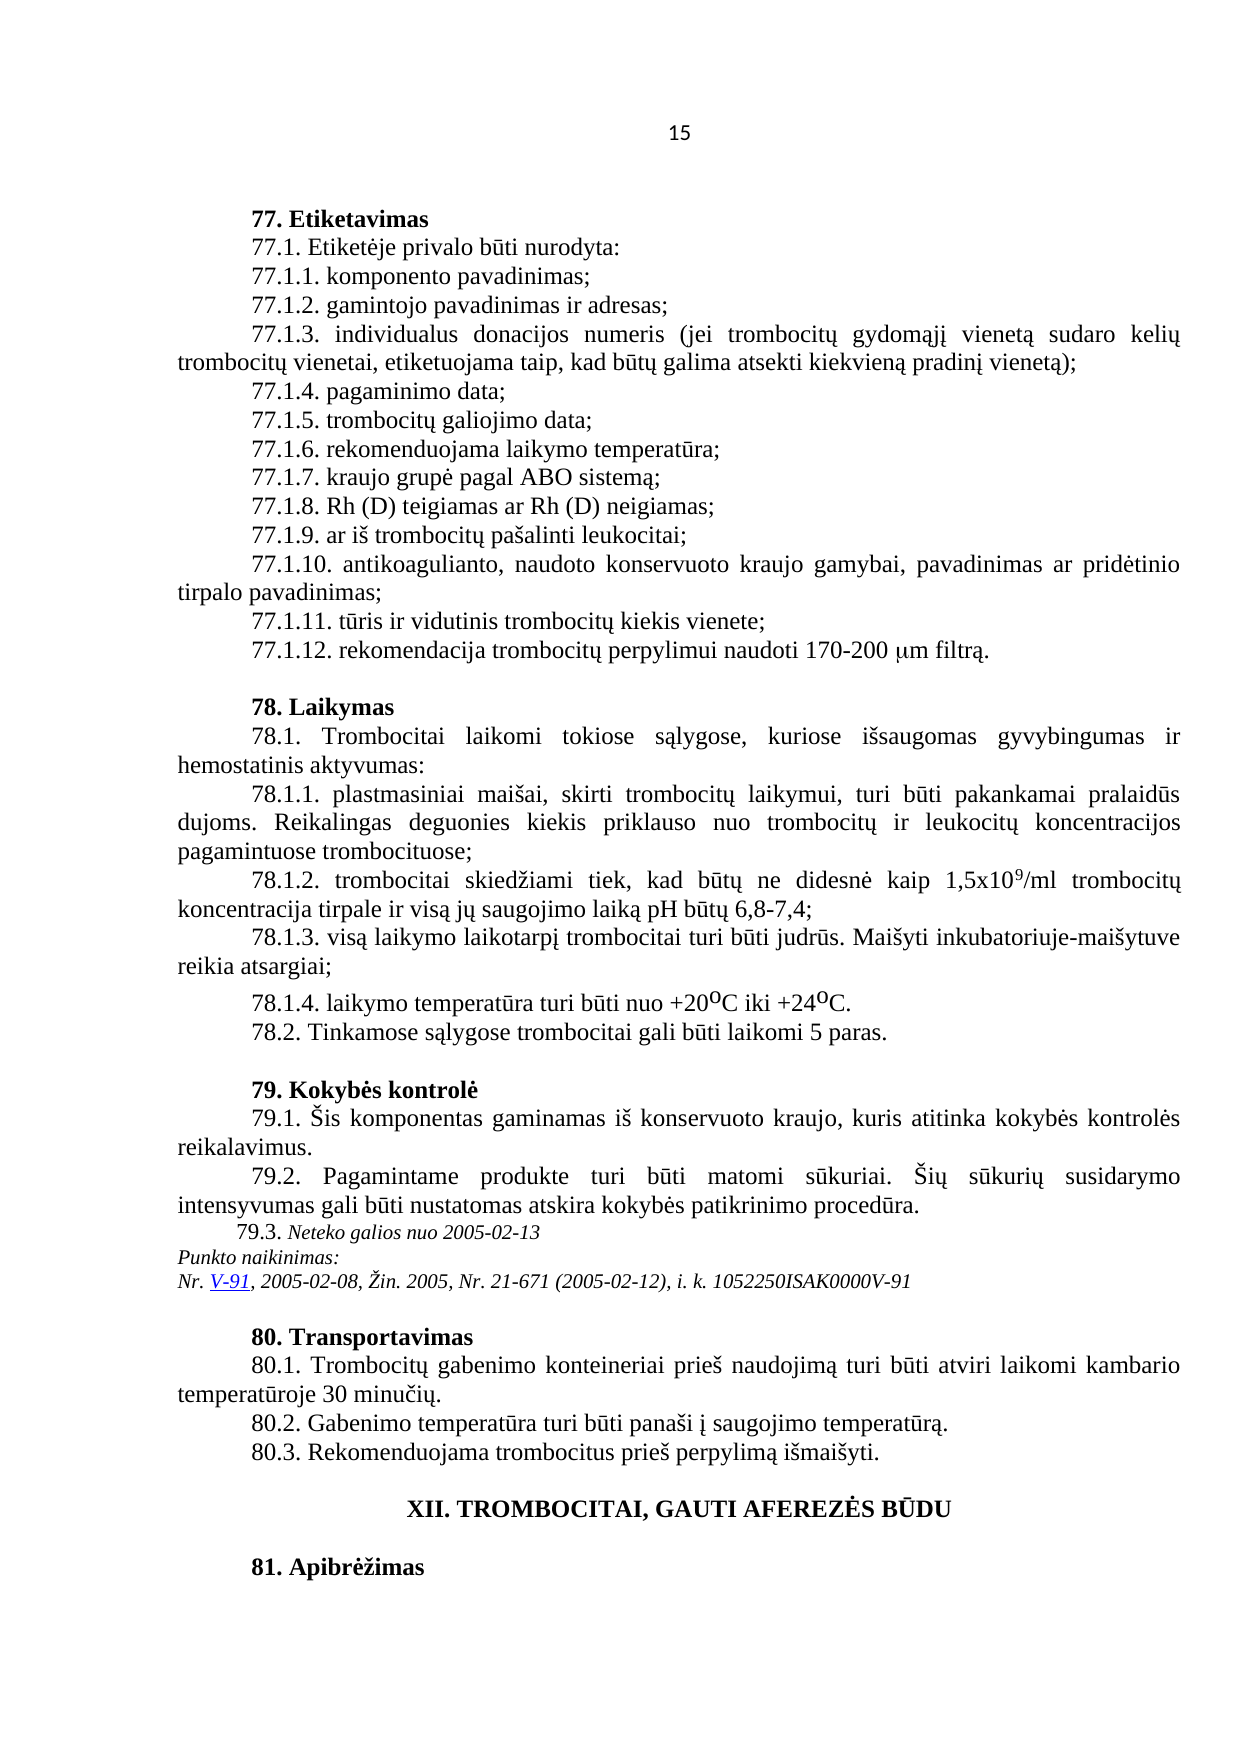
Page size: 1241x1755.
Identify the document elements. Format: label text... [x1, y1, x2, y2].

text XII. TROMBOCITAI, GAUTI AFEREZĖS BŪDU [177, 1494, 1181, 1523]
text 77.1.10. antikoagulianto, naudoto konservuoto kraujo gamybai, pavadinimas ar pridėtinio tirpalo pavadinimas; [177, 549, 1181, 606]
text 77.1.5. trombocitų galiojimo data; [177, 405, 1181, 434]
text 77.1. Etiketėje privalo būti nurodyta: [177, 232, 1181, 261]
text 78. Laikymas [177, 692, 1181, 721]
text 77.1.3. individualus donacijos numeris (jei trombocitų gydomąjį vienetą sudaro kelių trombocitų vienetai, etiketuojama taip, kad būtų galima atsekti kiekvieną pradinį vienetą); [177, 319, 1181, 376]
text 77. Etiketavimas [177, 204, 1181, 232]
text 77.1.6. rekomenduojama laikymo temperatūra; [177, 434, 1181, 462]
text 78.1.3. visą laikymo laikotarpį trombocitai turi būti judrūs. Maišyti inkubatoriuje-maišytuve reikia atsargiai; [177, 922, 1181, 980]
text 77.1.9. ar iš trombocitų pašalinti leukocitai; [177, 520, 1181, 549]
text 80.2. Gabenimo temperatūra turi būti panaši į saugojimo temperatūrą. [177, 1408, 1181, 1437]
text 77.1.1. komponento pavadinimas; [177, 261, 1181, 290]
text Punkto naikinimas: [177, 1245, 1181, 1269]
text 77.1.8. Rh (D) teigiamas ar Rh (D) neigiamas; [177, 491, 1181, 520]
text 77.1.2. gamintojo pavadinimas ir adresas; [177, 290, 1181, 319]
text 79.2. Pagamintame produkte turi būti matomi sūkuriai. Šių sūkurių susidarymo intensyvumas gali būti nustatomas atskira kokybės patikrinimo procedūra. [177, 1161, 1181, 1218]
text 81. Apibrėžimas [177, 1552, 1181, 1580]
text 78.1. Trombocitai laikomi tokiose sąlygose, kuriose išsaugomas gyvybingumas ir hemostatinis aktyvumas: [177, 721, 1181, 779]
text 80.1. Trombocitų gabenimo konteineriai prieš naudojimą turi būti atviri laikomi kambario temperatūroje 30 minučių. [177, 1350, 1181, 1408]
text Nr. V-91, 2005-02-08, Žin. 2005, Nr. 21-671 (2005-02-12), i. k. 1052250ISAK0000V-91 [177, 1269, 1181, 1293]
text 79.1. Šis komponentas gaminamas iš konservuoto kraujo, kuris atitinka kokybės kontrolės reikalavimus. [177, 1103, 1181, 1161]
text 77.1.12. rekomendacija trombocitų perpylimui naudoti 170-200 m filtrą. [177, 635, 1181, 664]
text 78.1.4. laikymo temperatūra turi būti nuo +20oC iki +24oC. [177, 980, 1181, 1017]
text 79.3. Neteko galios nuo 2005-02-13 [177, 1218, 1181, 1245]
text 80.3. Rekomenduojama trombocitus prieš perpylimą išmaišyti. [177, 1437, 1181, 1465]
text 77.1.7. kraujo grupė pagal ABO sistemą; [177, 462, 1181, 491]
text 78.2. Tinkamose sąlygose trombocitai gali būti laikomi 5 paras. [177, 1017, 1181, 1046]
text 80. Transportavimas [177, 1322, 1181, 1350]
text 77.1.11. tūris ir vidutinis trombocitų kiekis vienete; [177, 606, 1181, 635]
text 77.1.4. pagaminimo data; [177, 376, 1181, 405]
text 78.1.2. trombocitai skiedžiami tiek, kad būtų ne didesnė kaip 1,5x109/ml trombocitų koncentracija tirpale ir visą jų saugojimo laiką pH būtų 6,8-7,4; [177, 865, 1181, 922]
text 79. Kokybės kontrolė [177, 1075, 1181, 1103]
text 78.1.1. plastmasiniai maišai, skirti trombocitų laikymui, turi būti pakankamai pralaidūs dujoms. Reikalingas deguonies kiekis priklauso nuo trombocitų ir leukocitų koncentracijos pagamintuose trombocituose; [177, 779, 1181, 865]
